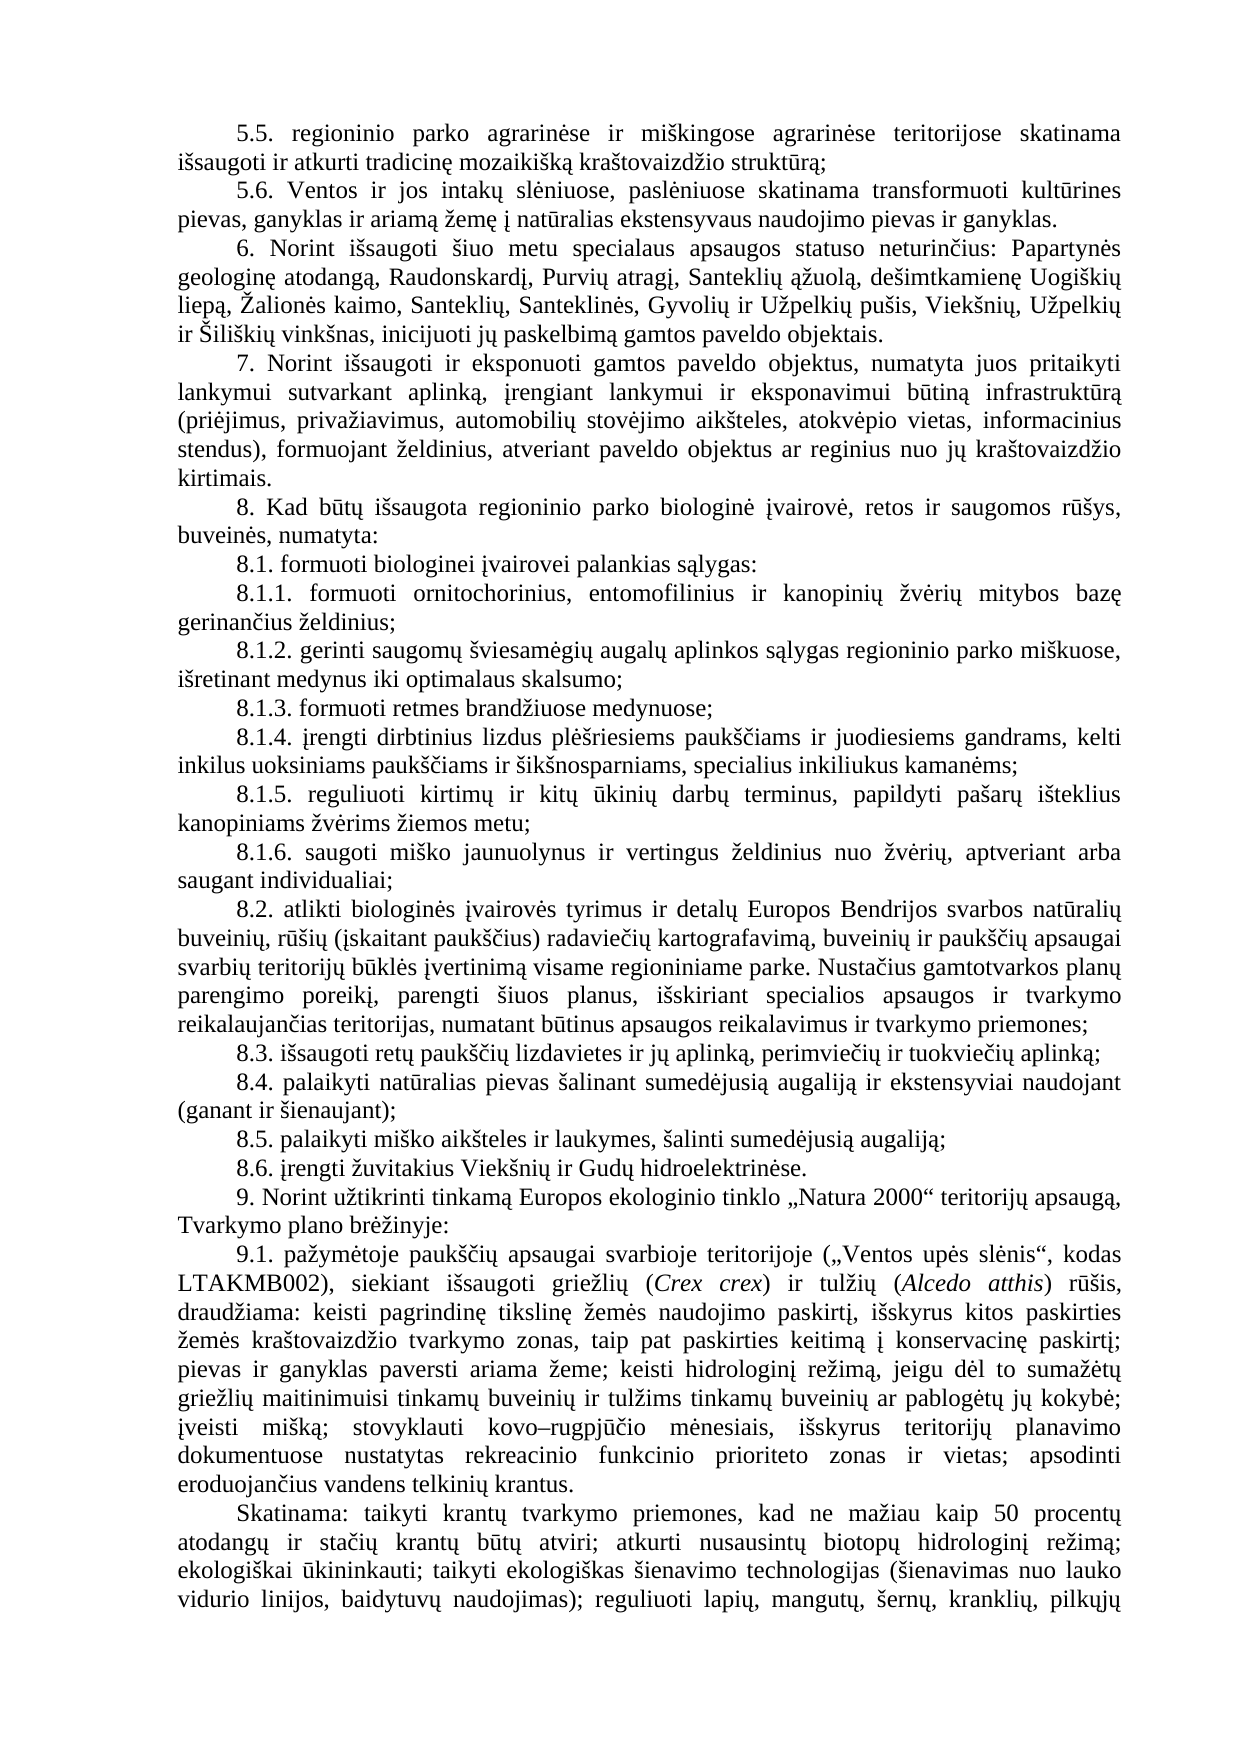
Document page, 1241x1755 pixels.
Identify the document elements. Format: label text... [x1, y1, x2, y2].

text 9. Norint užtikrinti tinkamą Europos ekologinio tinklo „Natura 2000“ teritorijų apsaugą, Tvarkymo plano brėžinyje: [177, 1182, 1122, 1239]
text 8.1.6. saugoti miško jaunuolynus ir vertingus želdinius nuo žvėrių, aptveriant arba saugant individualiai; [177, 837, 1122, 894]
text 8.1. formuoti biologinei įvairovei palankias sąlygas: [177, 549, 1122, 578]
text 8.2. atlikti biologinės įvairovės tyrimus ir detalų Europos Bendrijos svarbos natūralių buveinių, rūšių (įskaitant paukščius) radaviečių kartografavimą, buveinių ir paukščių apsaugai svarbių teritorijų būklės įvertinimą visame regioniniame parke. Nustačius gamtotvarkos planų parengimo poreikį, parengti šiuos planus, išskiriant specialios apsaugos ir tvarkymo reikalaujančias teritorijas, numatant būtinus apsaugos reikalavimus ir tvarkymo priemones; [177, 894, 1122, 1038]
text 7. Norint išsaugoti ir eksponuoti gamtos paveldo objektus, numatyta juos pritaikyti lankymui sutvarkant aplinką, įrengiant lankymui ir eksponavimui būtiną infrastruktūrą (priėjimus, privažiavimus, automobilių stovėjimo aikšteles, atokvėpio vietas, informacinius stendus), formuojant želdinius, atveriant paveldo objektus ar reginius nuo jų kraštovaizdžio kirtimais. [177, 348, 1122, 492]
text 8.1.3. formuoti retmes brandžiuose medynuose; [177, 693, 1122, 722]
text 8.5. palaikyti miško aikšteles ir laukymes, šalinti sumedėjusią augaliją; [177, 1124, 1122, 1153]
text 9.1. pažymėtoje paukščių apsaugai svarbioje teritorijoje („Ventos upės slėnis“, kodas LTAKMB002), siekiant išsaugoti griežlių (Crex crex) ir tulžių (Alcedo atthis) rūšis, draudžiama: keisti pagrindinę tikslinę žemės naudojimo paskirtį, išskyrus kitos paskirties žemės kraštovaizdžio tvarkymo zonas, taip pat paskirties keitimą į konservacinę paskirtį; pievas ir ganyklas paversti ariama žeme; keisti hidrologinį režimą, jeigu dėl to sumažėtų griežlių maitinimuisi tinkamų buveinių ir tulžims tinkamų buveinių ar pablogėtų jų kokybė; įveisti mišką; stovyklauti kovo–rugpjūčio mėnesiais, išskyrus teritorijų planavimo dokumentuose nustatytas rekreacinio funkcinio prioriteto zonas ir vietas; apsodinti eroduojančius vandens telkinių krantus. [177, 1239, 1122, 1498]
text 8.1.2. gerinti saugomų šviesamėgių augalų aplinkos sąlygas regioninio parko miškuose, išretinant medynus iki optimalaus skalsumo; [177, 636, 1122, 693]
text 8.6. įrengti žuvitakius Viekšnių ir Gudų hidroelektrinėse. [177, 1153, 1122, 1182]
text 6. Norint išsaugoti šiuo metu specialaus apsaugos statuso neturinčius: Papartynės geologinę atodangą, Raudonskardį, Purvių atragį, Santeklių ąžuolą, dešimtkamienę Uogiškių liepą, Žalionės kaimo, Santeklių, Santeklinės, Gyvolių ir Užpelkių pušis, Viekšnių, Užpelkių ir Šiliškių vinkšnas, inicijuoti jų paskelbimą gamtos paveldo objektais. [177, 233, 1122, 348]
text 8.4. palaikyti natūralias pievas šalinant sumedėjusią augaliją ir ekstensyviai naudojant (ganant ir šienaujant); [177, 1067, 1122, 1124]
text 5.5. regioninio parko agrarinėse ir miškingose agrarinėse teritorijose skatinama išsaugoti ir atkurti tradicinę mozaikišką kraštovaizdžio struktūrą; [177, 118, 1122, 176]
text 8.1.1. formuoti ornitochorinius, entomofilinius ir kanopinių žvėrių mitybos bazę gerinančius želdinius; [177, 578, 1122, 636]
text 8. Kad būtų išsaugota regioninio parko biologinė įvairovė, retos ir saugomos rūšys, buveinės, numatyta: [177, 492, 1122, 549]
text 8.3. išsaugoti retų paukščių lizdavietes ir jų aplinką, perimviečių ir tuokviečių aplinką; [177, 1038, 1122, 1067]
text 5.6. Ventos ir jos intakų slėniuose, paslėniuose skatinama transformuoti kultūrines pievas, ganyklas ir ariamą žemę į natūralias ekstensyvaus naudojimo pievas ir ganyklas. [177, 176, 1122, 233]
text Skatinama: taikyti krantų tvarkymo priemones, kad ne mažiau kaip 50 procentų atodangų ir stačių krantų būtų atviri; atkurti nusausintų biotopų hidrologinį režimą; ekologiškai ūkininkauti; taikyti ekologiškas šienavimo technologijas (šienavimas nuo lauko vidurio linijos, baidytuvų naudojimas); reguliuoti lapių, mangutų, šernų, kranklių, pilkųjų [177, 1498, 1122, 1613]
text 8.1.4. įrengti dirbtinius lizdus plėšriesiems paukščiams ir juodiesiems gandrams, kelti inkilus uoksiniams paukščiams ir šikšnosparniams, specialius inkiliukus kamanėms; [177, 722, 1122, 779]
text 8.1.5. reguliuoti kirtimų ir kitų ūkinių darbų terminus, papildyti pašarų išteklius kanopiniams žvėrims žiemos metu; [177, 779, 1122, 837]
